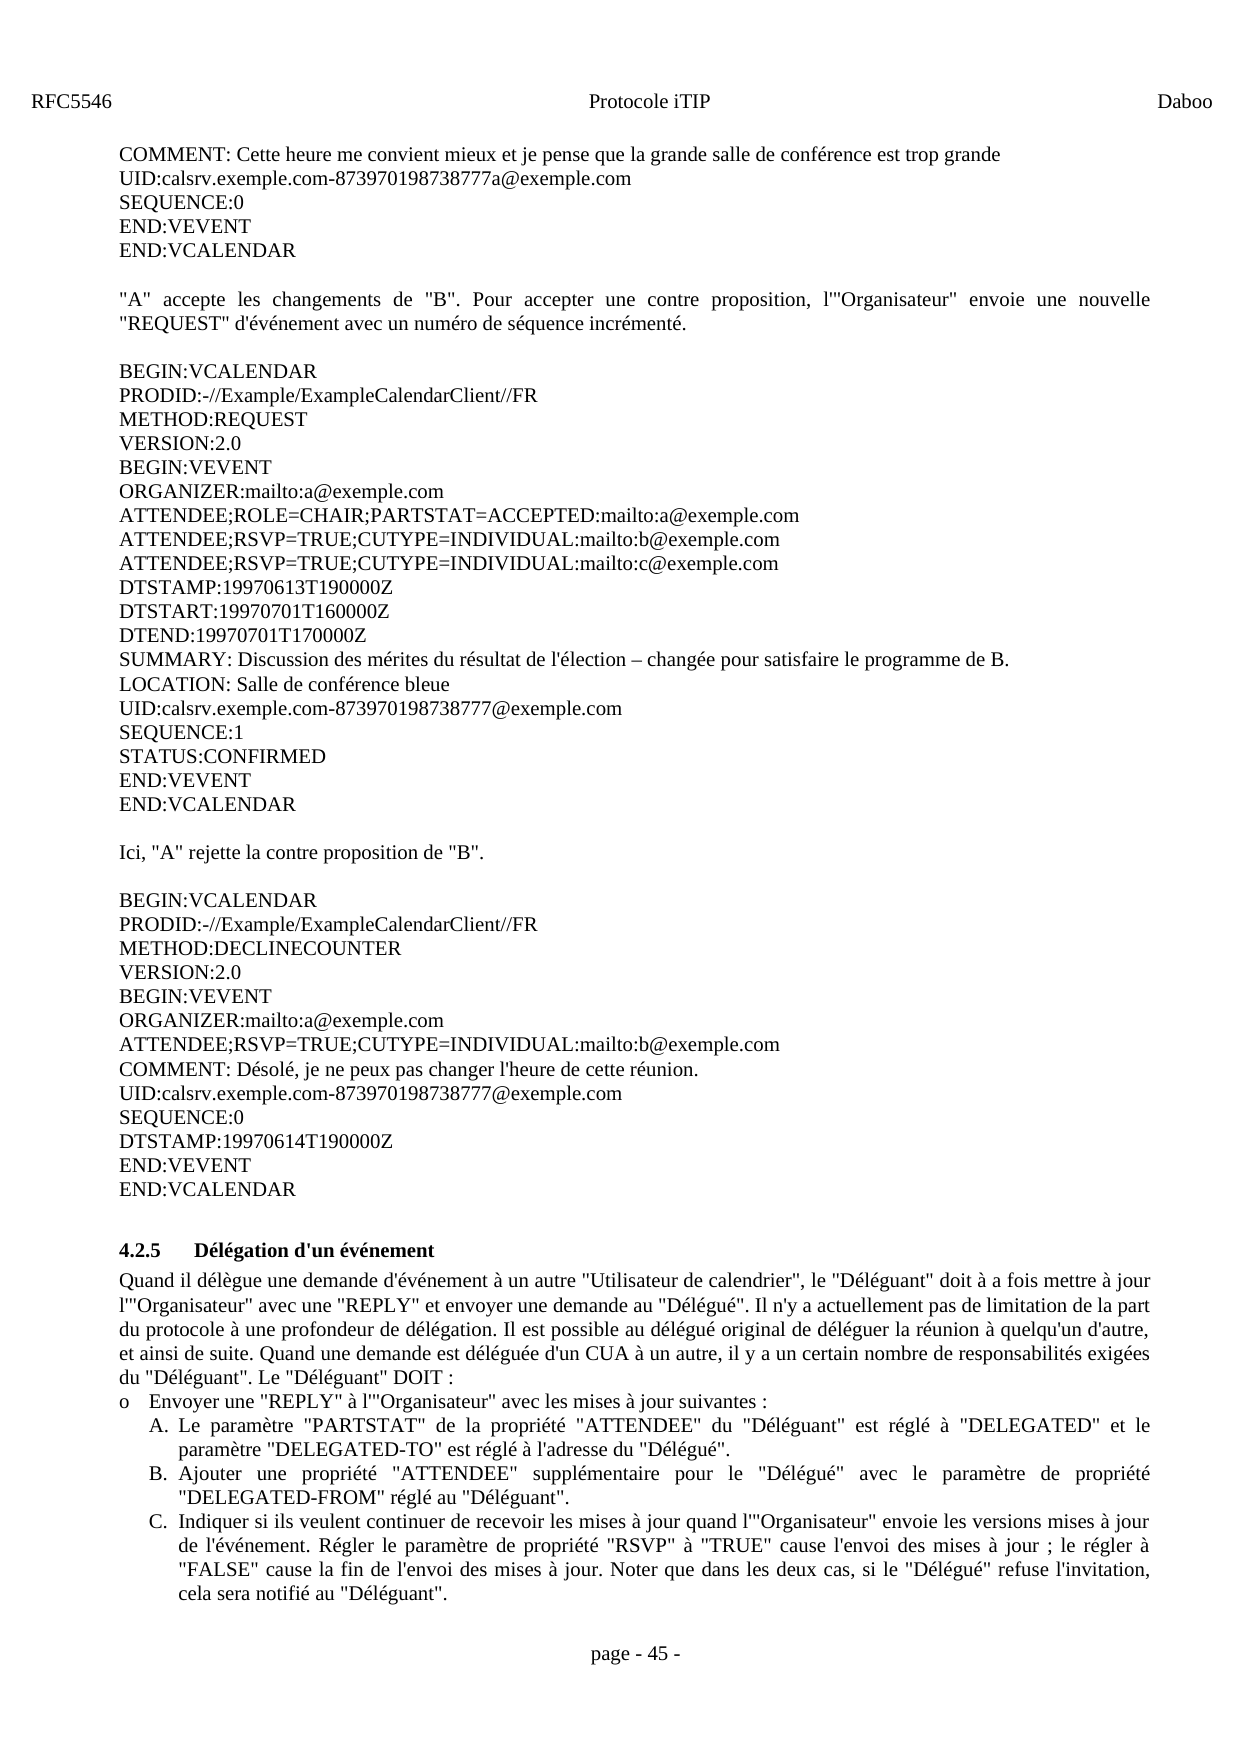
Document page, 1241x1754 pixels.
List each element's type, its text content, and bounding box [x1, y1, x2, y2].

text BEGIN:VEVENT [119, 455, 1152, 479]
text DTSTART:19970701T160000Z [119, 599, 1152, 623]
text END:VCALENDAR [119, 792, 1152, 816]
text SEQUENCE:0 [119, 1104, 1152, 1129]
text ATTENDEE;RSVP=TRUE;CUTYPE=INDIVIDUAL:mailto:b@exemple.com [119, 527, 1152, 551]
text ATTENDEE;ROLE=CHAIR;PARTSTAT=ACCEPTED:mailto:a@exemple.com [119, 503, 1152, 527]
text METHOD:REQUEST [119, 407, 1152, 431]
text VERSION:2.0 [119, 431, 1152, 455]
text o Envoyer une "REPLY" à l'"Organisateur" avec les mises à jour suivantes : [119, 1389, 1152, 1413]
text DTEND:19970701T170000Z [119, 623, 1152, 647]
text STATUS:CONFIRMED [119, 744, 1152, 768]
text UID:calsrv.exemple.com-873970198738777@exemple.com [119, 1081, 1152, 1104]
text END:VEVENT [119, 1153, 1152, 1177]
text SEQUENCE:1 [119, 719, 1152, 744]
text "A" accepte les changements de "B". Pour accepter une contre proposition, l'"Organisateur" envoie une nouvelle "REQUEST" d'événement avec un numéro de séquence incrémenté. [119, 286, 1152, 334]
text END:VEVENT [119, 768, 1152, 792]
text VERSION:2.0 [119, 960, 1152, 984]
text B. Ajouter une propriété "ATTENDEE" supplémentaire pour le "Délégué" avec le paramètre de propriété "DELEGATED-FROM" réglé au "Déléguant". [148, 1461, 1152, 1509]
text ORGANIZER:mailto:a@exemple.com [119, 479, 1152, 503]
text COMMENT: Désolé, je ne peux pas changer l'heure de cette réunion. [119, 1056, 1152, 1081]
text Quand il délègue une demande d'événement à un autre "Utilisateur de calendrier", le "Déléguant" doit à a fois mettre à jour l'"Organisateur" avec une "REPLY" et envoyer une demande au "Délégué". Il n'y a actuellement pas de limitation de la part du protocole à une profondeur de délégation. Il est possible au délégué original de déléguer la réunion à quelqu'un d'autre, et ainsi de suite. Quand une demande est déléguée d'un CUA à un autre, il y a un certain nombre de responsabilités exigées du "Déléguant". Le "Déléguant" DOIT : [119, 1268, 1152, 1389]
text A. Le paramètre "PARTSTAT" de la propriété "ATTENDEE" du "Déléguant" est réglé à "DELEGATED" et le paramètre "DELEGATED-TO" est réglé à l'adresse du "Délégué". [148, 1413, 1152, 1461]
text BEGIN:VCALENDAR [119, 888, 1152, 912]
text PRODID:-//Example/ExampleCalendarClient//FR [119, 912, 1152, 936]
text LOCATION: Salle de conférence bleue [119, 671, 1152, 696]
text ORGANIZER:mailto:a@exemple.com [119, 1008, 1152, 1032]
text COMMENT: Cette heure me convient mieux et je pense que la grande salle de conférence est trop grande [119, 142, 1152, 166]
text END:VCALENDAR [119, 1177, 1152, 1201]
text SUMMARY: Discussion des mérites du résultat de l'élection – changée pour satisfaire le programme de B. [119, 647, 1152, 671]
text ATTENDEE;RSVP=TRUE;CUTYPE=INDIVIDUAL:mailto:b@exemple.com [119, 1032, 1152, 1056]
text METHOD:DECLINECOUNTER [119, 936, 1152, 960]
subtitle 4.2.5 Délégation d'un événement [119, 1238, 1152, 1262]
text ATTENDEE;RSVP=TRUE;CUTYPE=INDIVIDUAL:mailto:c@exemple.com [119, 551, 1152, 575]
text C. Indiquer si ils veulent continuer de recevoir les mises à jour quand l'"Organisateur" envoie les versions mises à jour de l'événement. Régler le paramètre de propriété "RSVP" à "TRUE" cause l'envoi des mises à jour ; le régler à "FALSE" cause la fin de l'envoi des mises à jour. Noter que dans les deux cas, si le "Délégué" refuse l'invitation, cela sera notifié au "Déléguant". [148, 1509, 1152, 1605]
text BEGIN:VCALENDAR [119, 359, 1152, 383]
text BEGIN:VEVENT [119, 984, 1152, 1008]
text DTSTAMP:19970614T190000Z [119, 1129, 1152, 1153]
text UID:calsrv.exemple.com-873970198738777a@exemple.com [119, 166, 1152, 190]
text SEQUENCE:0 [119, 190, 1152, 214]
text PRODID:-//Example/ExampleCalendarClient//FR [119, 383, 1152, 407]
text DTSTAMP:19970613T190000Z [119, 575, 1152, 599]
text UID:calsrv.exemple.com-873970198738777@exemple.com [119, 696, 1152, 719]
text END:VCALENDAR [119, 238, 1152, 262]
text END:VEVENT [119, 214, 1152, 238]
text Ici, "A" rejette la contre proposition de "B". [119, 840, 1152, 864]
